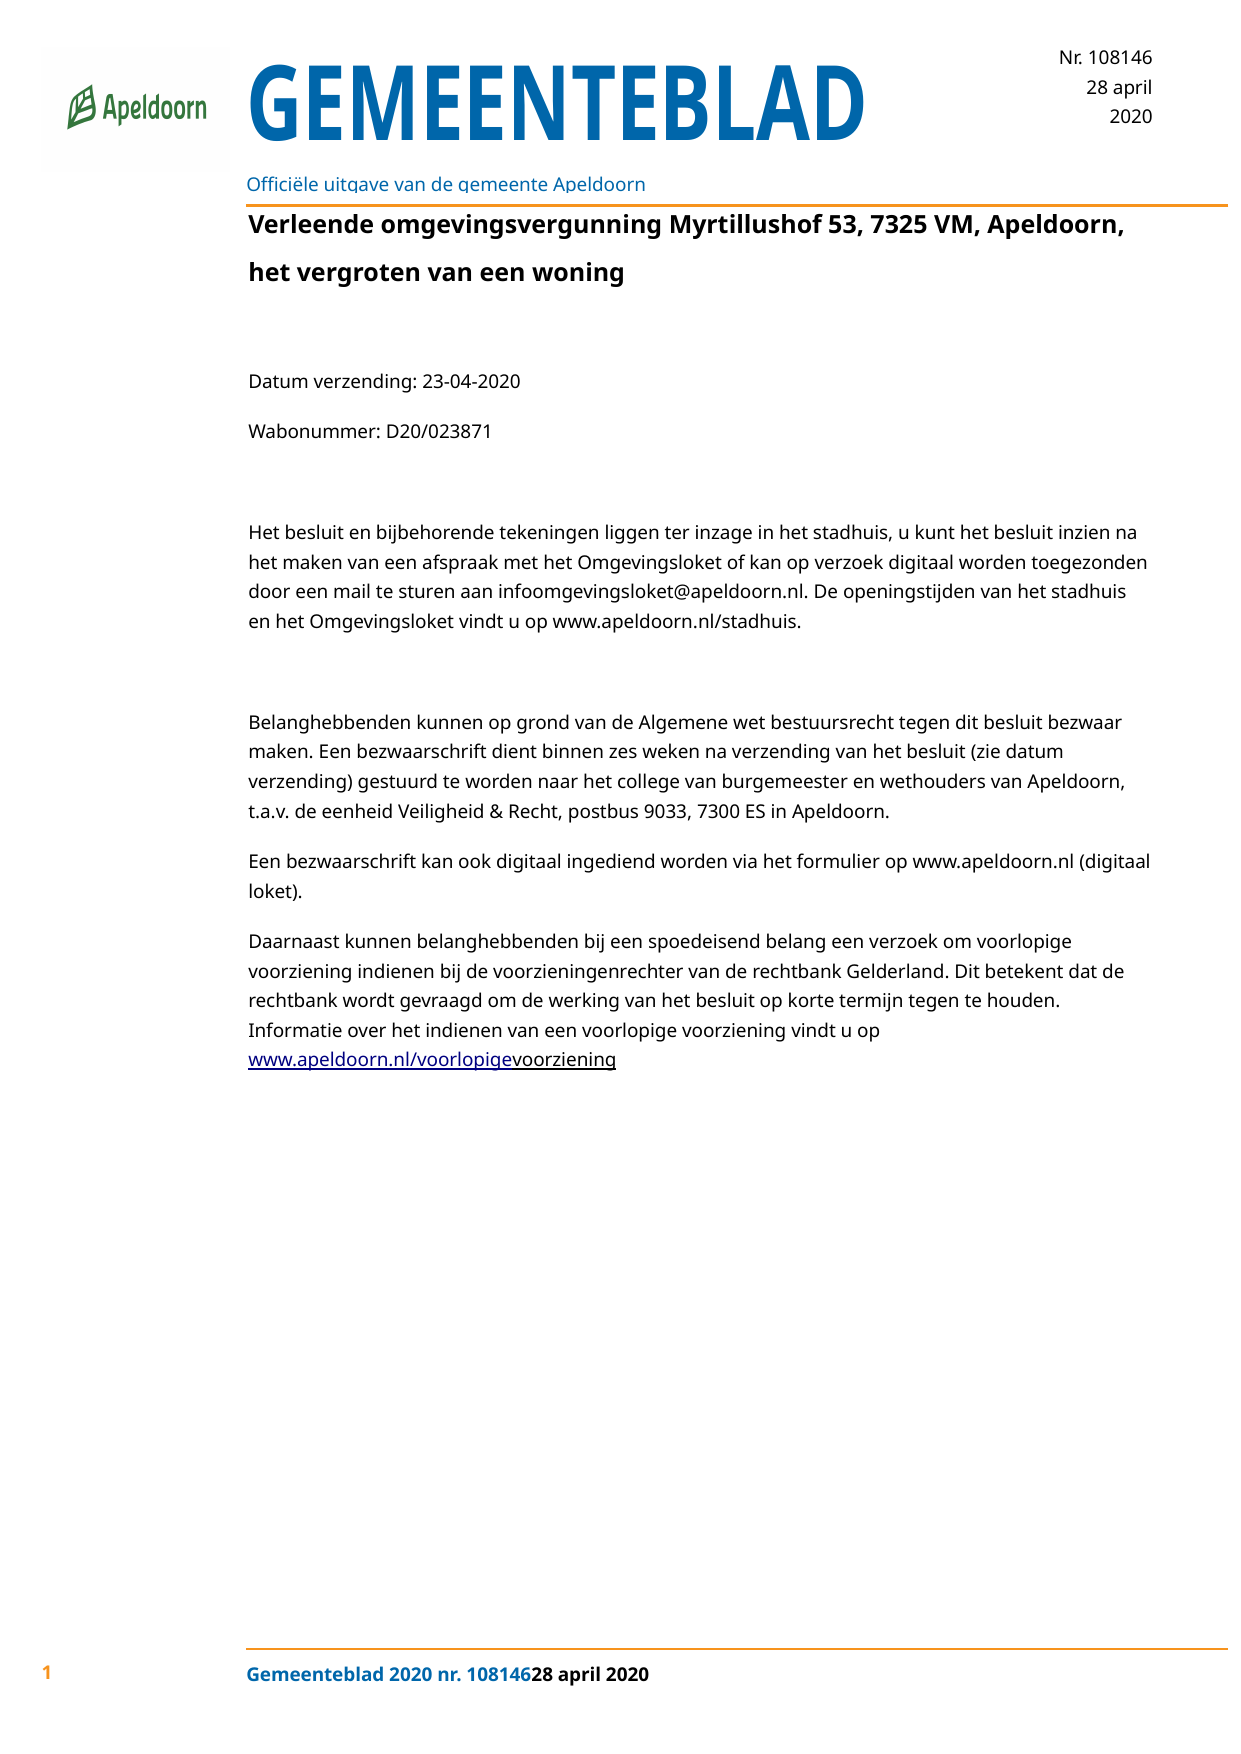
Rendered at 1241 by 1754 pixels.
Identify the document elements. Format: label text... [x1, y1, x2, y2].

picture [41, 47, 231, 172]
text Een bezwaarschrift kan ook digitaal ingediend worden via het formulier op www.apeldoorn.nl (digitaal loket). [248, 848, 1152, 904]
text Belanghebbenden kunnen op grond van de Algemene wet bestuursrecht tegen dit besluit bezwaar maken. Een bezwaarschrift dient binnen zes weken na verzending van het besluit (zie datum verzending) gestuurd te worden naar het college van burgemeester en wethouders van Apeldoorn, t.a.v. de eenheid Veiligheid & Recht, postbus 9033, 7300 ES in Apeldoorn. [248, 709, 1152, 824]
text Verleende omgevingsvergunning Myrtillushof 53, 7325 VM, Apeldoorn, het vergroten van een woning [248, 207, 1152, 288]
text Datum verzending: 23-04-2020 [248, 368, 1152, 394]
text Wabonummer: D20/023871 [248, 419, 1152, 444]
text Het besluit en bijbehorende tekeningen liggen ter inzage in het stadhuis, u kunt het besluit inzien na het maken van een afspraak met het Omgevingsloket of kan op verzoek digitaal worden toegezonden door een mail te sturen aan infoomgevingsloket@apeldoorn.nl. De openingstijden van het stadhuis en het Omgevingsloket vindt u op www.apeldoorn.nl/stadhuis. [248, 519, 1152, 634]
text Daarnaast kunnen belanghebbenden bij een spoedeisend belang een verzoek om voorlopige voorziening indienen bij de voorzieningenrechter van de rechtbank Gelderland. Dit betekent dat de rechtbank wordt gevraagd om de werking van het besluit op korte termijn tegen te houden. Informatie over het indienen van een voorlopige voorziening vindt u op www.apeldoorn.nl/voorlopigevoorziening [248, 928, 1152, 1072]
